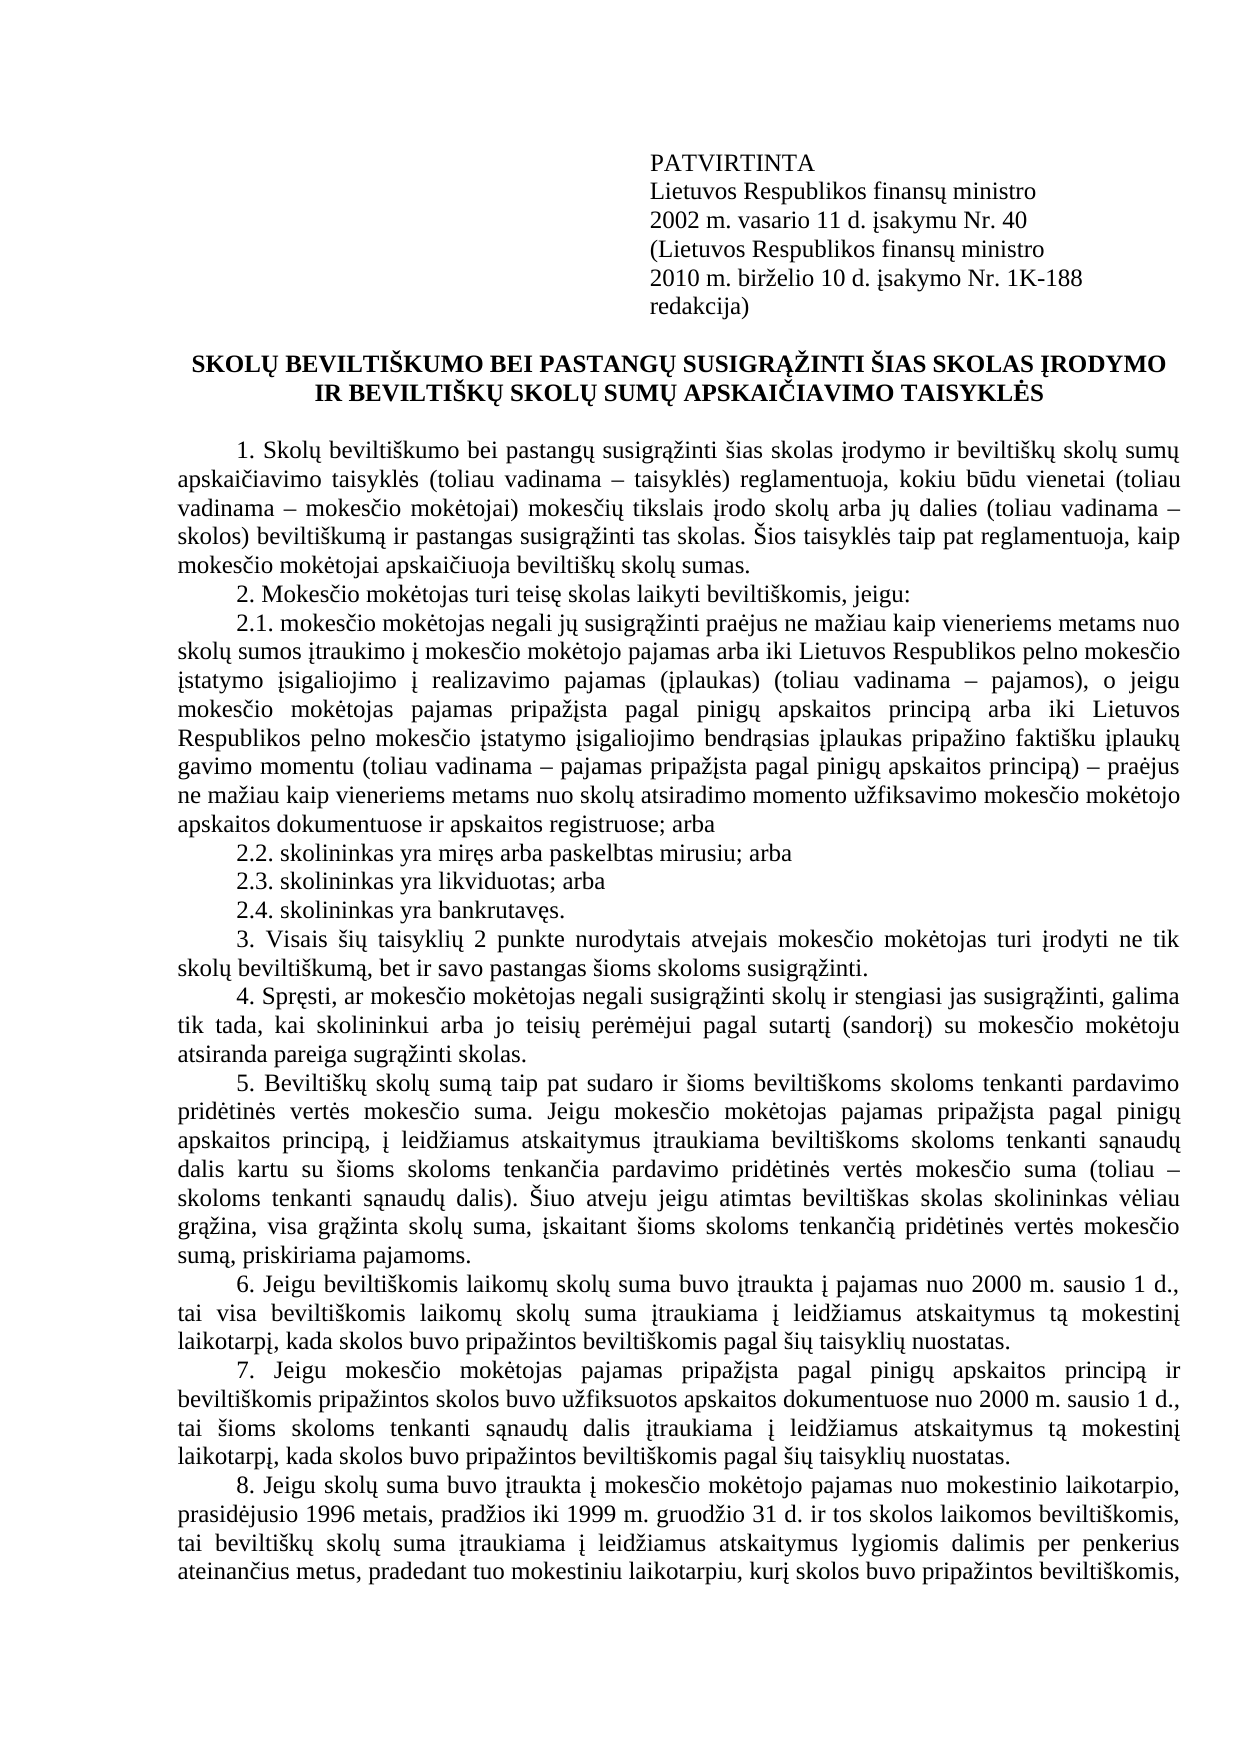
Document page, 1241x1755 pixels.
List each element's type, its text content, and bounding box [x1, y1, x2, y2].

text 4. Spręsti, ar mokesčio mokėtojas negali susigrąžinti skolų ir stengiasi jas susigrąžinti, galima tik tada, kai skolininkui arba jo teisių perėmėjui pagal sutartį (sandorį) su mokesčio mokėtoju atsiranda pareiga sugrąžinti skolas. [177, 981, 1181, 1068]
text 2. Mokesčio mokėtojas turi teisę skolas laikyti beviltiškomis, jeigu: [177, 579, 1181, 608]
text 7. Jeigu mokesčio mokėtojas pajamas pripažįsta pagal pinigų apskaitos principą ir beviltiškomis pripažintos skolos buvo užfiksuotos apskaitos dokumentuose nuo 2000 m. sausio 1 d., tai šioms skoloms tenkanti sąnaudų dalis įtraukiama į leidžiamus atskaitymus tą mokestinį laikotarpį, kada skolos buvo pripažintos beviltiškomis pagal šių taisyklių nuostatas. [177, 1355, 1181, 1470]
text (Lietuvos Respublikos finansų ministro [649, 234, 1181, 263]
text 6. Jeigu beviltiškomis laikomų skolų suma buvo įtraukta į pajamas nuo 2000 m. sausio 1 d., tai visa beviltiškomis laikomų skolų suma įtraukiama į leidžiamus atskaitymus tą mokestinį laikotarpį, kada skolos buvo pripažintos beviltiškomis pagal šių taisyklių nuostatas. [177, 1269, 1181, 1355]
text 2.1. mokesčio mokėtojas negali jų susigrąžinti praėjus ne mažiau kaip vieneriems metams nuo skolų sumos įtraukimo į mokesčio mokėtojo pajamas arba iki Lietuvos Respublikos pelno mokesčio įstatymo įsigaliojimo į realizavimo pajamas (įplaukas) (toliau vadinama – pajamos), o jeigu mokesčio mokėtojas pajamas pripažįsta pagal pinigų apskaitos principą arba iki Lietuvos Respublikos pelno mokesčio įstatymo įsigaliojimo bendrąsias įplaukas pripažino faktišku įplaukų gavimo momentu (toliau vadinama – pajamas pripažįsta pagal pinigų apskaitos principą) – praėjus ne mažiau kaip vieneriems metams nuo skolų atsiradimo momento užfiksavimo mokesčio mokėtojo apskaitos dokumentuose ir apskaitos registruose; arba [177, 608, 1181, 838]
text 2.3. skolininkas yra likviduotas; arba [177, 866, 1181, 895]
text 2010 m. birželio 10 d. įsakymo Nr. 1K-188 redakcija) [649, 263, 1181, 320]
text Lietuvos Respublikos finansų ministro [649, 176, 1181, 205]
text 5. Beviltiškų skolų sumą taip pat sudaro ir šioms beviltiškoms skoloms tenkanti pardavimo pridėtinės vertės mokesčio suma. Jeigu mokesčio mokėtojas pajamas pripažįsta pagal pinigų apskaitos principą, į leidžiamus atskaitymus įtraukiama beviltiškoms skoloms tenkanti sąnaudų dalis kartu su šioms skoloms tenkančia pardavimo pridėtinės vertės mokesčio suma (toliau – skoloms tenkanti sąnaudų dalis). Šiuo atveju jeigu atimtas beviltiškas skolas skolininkas vėliau grąžina, visa grąžinta skolų suma, įskaitant šioms skoloms tenkančią pridėtinės vertės mokesčio sumą, priskiriama pajamoms. [177, 1068, 1181, 1269]
text PATVIRTINTA [650, 148, 1181, 176]
text 2002 m. vasario 11 d. įsakymu Nr. 40 [649, 205, 1181, 234]
text 1. Skolų beviltiškumo bei pastangų susigrąžinti šias skolas įrodymo ir beviltiškų skolų sumų apskaičiavimo taisyklės (toliau vadinama – taisyklės) reglamentuoja, kokiu būdu vienetai (toliau vadinama – mokesčio mokėtojai) mokesčių tikslais įrodo skolų arba jų dalies (toliau vadinama – skolos) beviltiškumą ir pastangas susigrąžinti tas skolas. Šios taisyklės taip pat reglamentuoja, kaip mokesčio mokėtojai apskaičiuoja beviltiškų skolų sumas. [177, 435, 1181, 579]
text 8. Jeigu skolų suma buvo įtraukta į mokesčio mokėtojo pajamas nuo mokestinio laikotarpio, prasidėjusio 1996 metais, pradžios iki 1999 m. gruodžio 31 d. ir tos skolos laikomos beviltiškomis, tai beviltiškų skolų suma įtraukiama į leidžiamus atskaitymus lygiomis dalimis per penkerius ateinančius metus, pradedant tuo mokestiniu laikotarpiu, kurį skolos buvo pripažintos beviltiškomis, [177, 1470, 1181, 1585]
text SKOLŲ BEVILTIŠKUMO BEI PASTANGŲ SUSIGRĄŽINTI ŠIAS SKOLAS ĮRODYMO IR BEVILTIŠKŲ SKOLŲ SUMŲ APSKAIČIAVIMO TAISYKLĖS [177, 349, 1181, 406]
text 2.2. skolininkas yra miręs arba paskelbtas mirusiu; arba [177, 838, 1181, 866]
text 3. Visais šių taisyklių 2 punkte nurodytais atvejais mokesčio mokėtojas turi įrodyti ne tik skolų beviltiškumą, bet ir savo pastangas šioms skoloms susigrąžinti. [177, 924, 1181, 981]
text 2.4. skolininkas yra bankrutavęs. [177, 895, 1181, 924]
